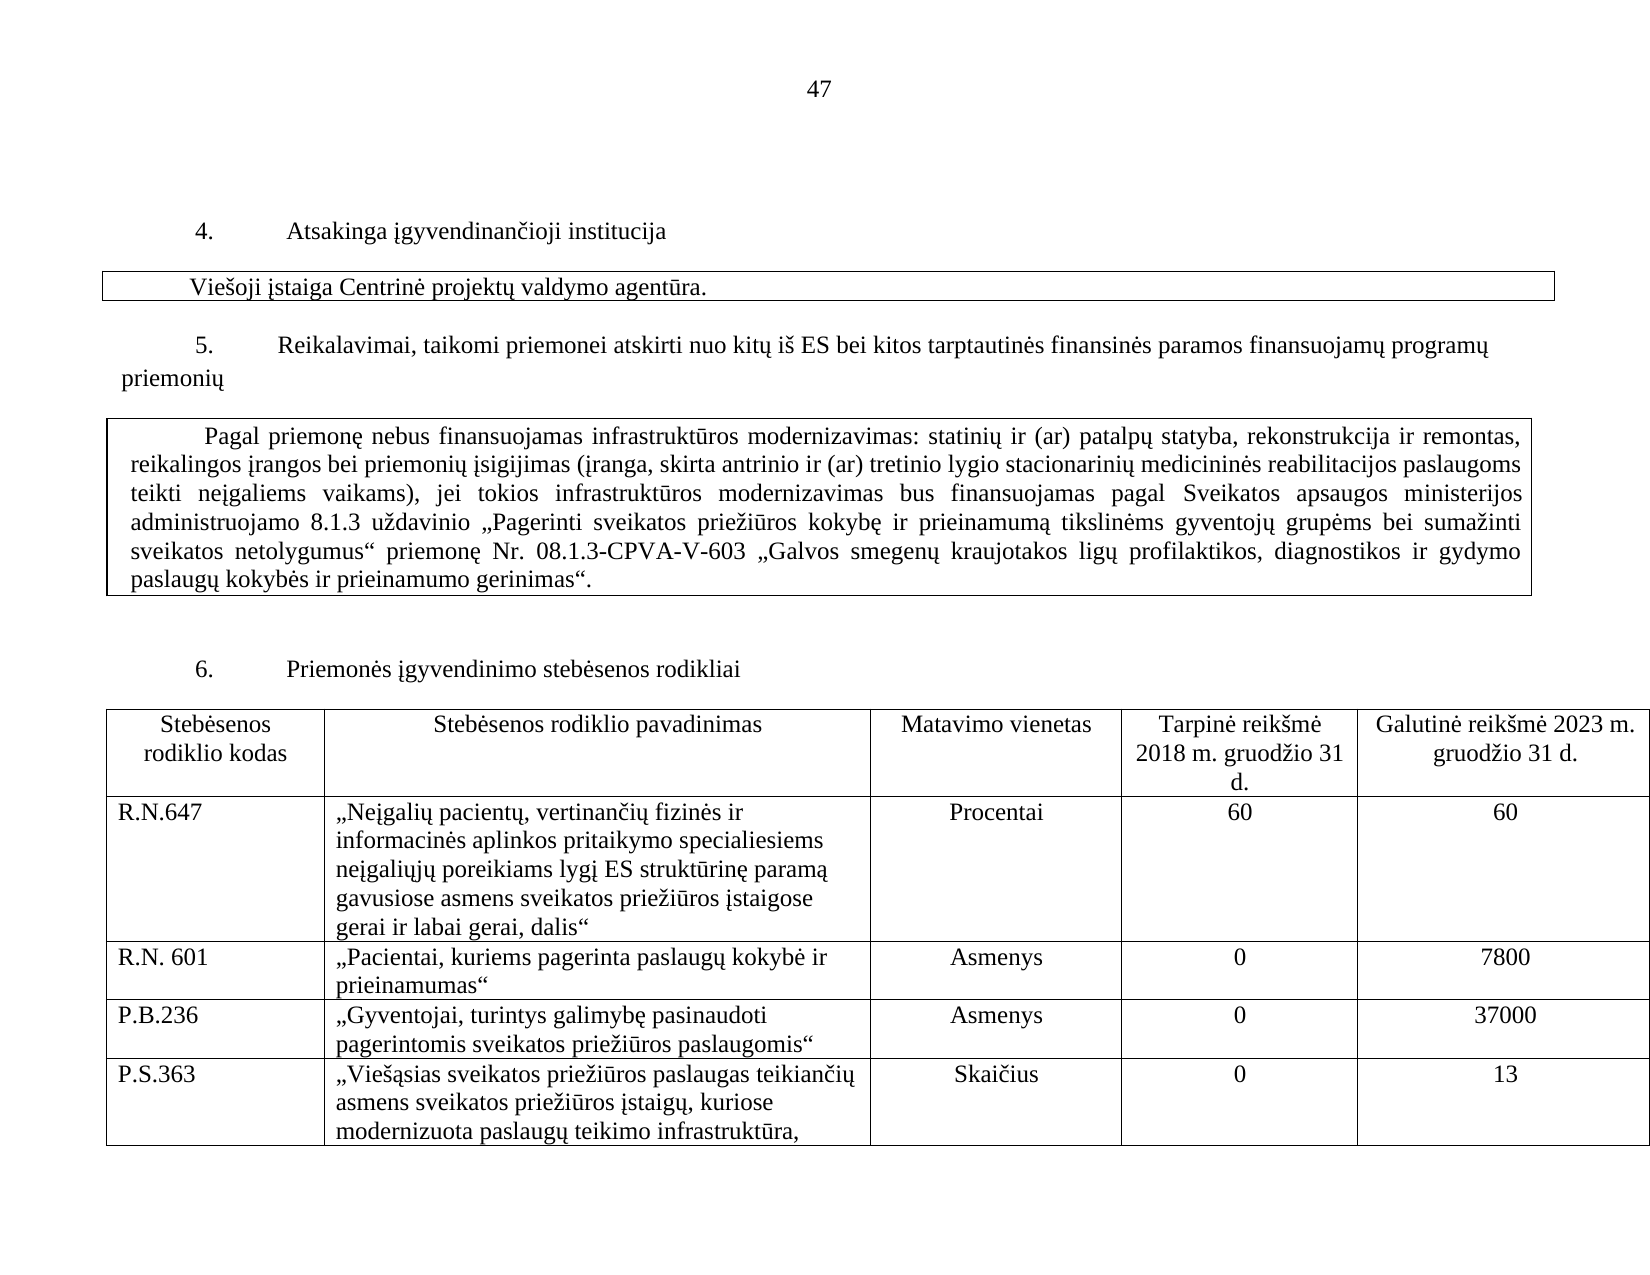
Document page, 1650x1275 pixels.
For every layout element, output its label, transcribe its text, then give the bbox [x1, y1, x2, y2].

table_cell 0 [1122, 1000, 1357, 1058]
table_cell 60 [1122, 797, 1357, 941]
table_cell 37000 [1358, 1000, 1649, 1058]
text 4. Atsakinga įgyvendinančioji institucija [195, 216, 1532, 245]
table_cell P.B.236 [107, 1000, 324, 1058]
table_cell „Neįgalių pacientų, vertinančių fizinės ir informacinės aplinkos pritaikymo specialiesiems neįgaliųjų poreikiams lygį ES struktūrinę paramą gavusiose asmens sveikatos priežiūros įstaigose gerai ir labai gerai, dalis“ [325, 797, 870, 941]
table_header Tarpinė reikšmė 2018 m. gruodžio 31 d. [1122, 710, 1357, 796]
table_header Matavimo vienetas [871, 710, 1121, 796]
table_header Stebėsenos rodiklio kodas [107, 710, 324, 796]
table_cell Asmenys [871, 1000, 1121, 1058]
table_cell Procentai [871, 797, 1121, 941]
table_cell „Pacientai, kuriems pagerinta paslaugų kokybė ir prieinamumas“ [325, 942, 870, 999]
table_cell Skaičius [871, 1059, 1121, 1145]
table_cell „Gyventojai, turintys galimybę pasinaudoti pagerintomis sveikatos priežiūros paslaugomis“ [325, 1000, 870, 1058]
table_cell „Viešąsias sveikatos priežiūros paslaugas teikiančių asmens sveikatos priežiūros įstaigų, kuriose modernizuota paslaugų teikimo infrastruktūra, [325, 1059, 870, 1145]
table_cell 0 [1122, 1059, 1357, 1145]
table_cell Asmenys [871, 942, 1121, 999]
table_cell 7800 [1358, 942, 1649, 999]
table_cell R.N. 601 [107, 942, 324, 999]
table_cell R.N.647 [107, 797, 324, 941]
table_cell 0 [1122, 942, 1357, 999]
table_header Viešoji įstaiga Centrinė projektų valdymo agentūra. [103, 272, 1554, 300]
table_header Galutinė reikšmė 2023 m. gruodžio 31 d. [1358, 710, 1649, 796]
table_cell 60 [1358, 797, 1649, 941]
text 5. Reikalavimai, taikomi priemonei atskirti nuo kitų iš ES bei kitos tarptautinės finansinės paramos finansuojamų programų priemonių [121, 330, 1532, 392]
text Pagal priemonę nebus finansuojamas infrastruktūros modernizavimas: statinių ir (ar) patalpų statyba, rekonstrukcija ir remontas, reikalingos įrangos bei priemonių įsigijimas (įranga, skirta antrinio ir (ar) tretinio lygio stacionarinių medicininės reabilitacijos paslaugoms teikti neįgaliems vaikams), jei tokios infrastruktūros modernizavimas bus finansuojamas pagal Sveikatos apsaugos ministerijos administruojamo 8.1.3 uždavinio „Pagerinti sveikatos priežiūros kokybę ir prieinamumą tikslinėms gyventojų grupėms bei sumažinti sveikatos netolygumus“ priemonę Nr. 08.1.3-CPVA-V-603 „Galvos smegenų kraujotakos ligų profilaktikos, diagnostikos ir gydymo paslaugų kokybės ir prieinamumo gerinimas“. [108, 419, 1531, 595]
table_cell P.S.363 [107, 1059, 324, 1145]
table_header Stebėsenos rodiklio pavadinimas [325, 710, 870, 796]
table_cell 13 [1358, 1059, 1649, 1145]
text 6. Priemonės įgyvendinimo stebėsenos rodikliai [195, 654, 1532, 683]
